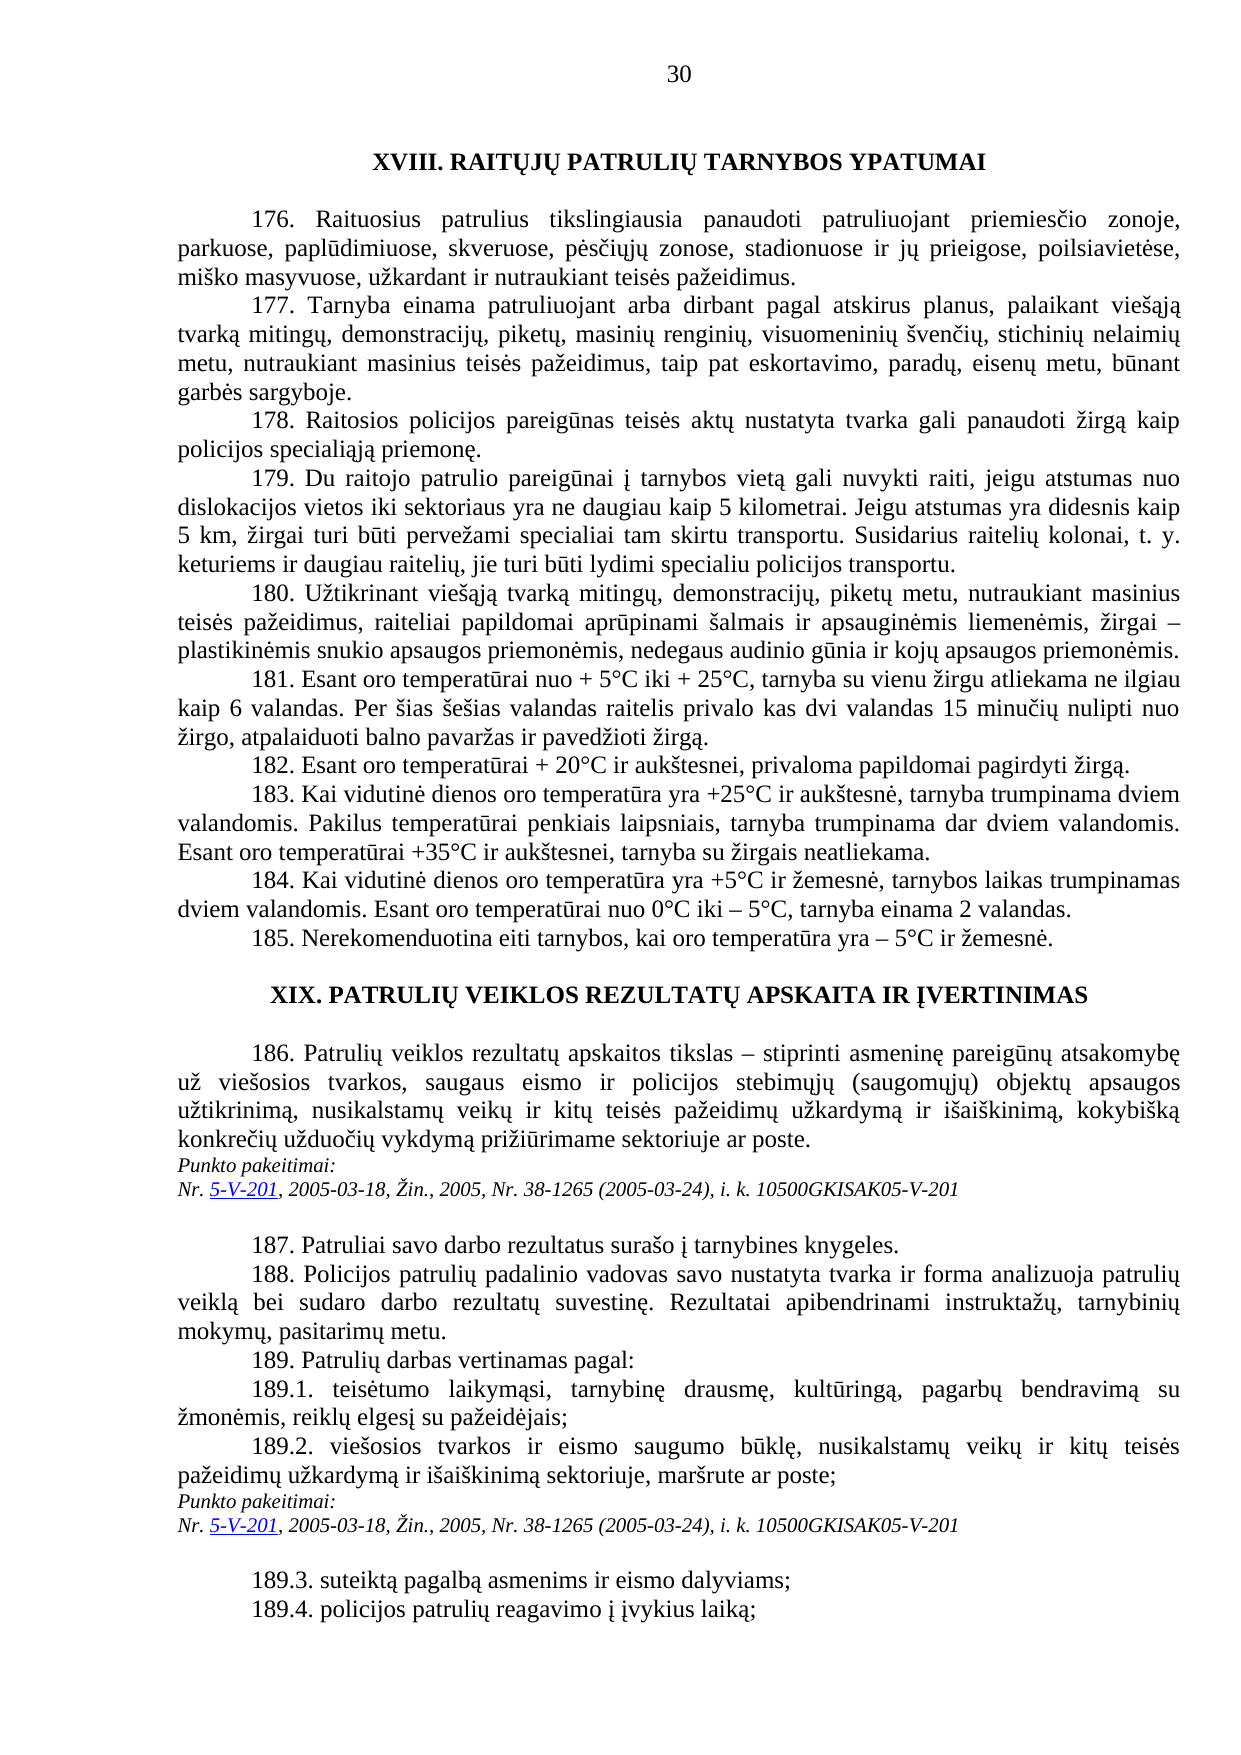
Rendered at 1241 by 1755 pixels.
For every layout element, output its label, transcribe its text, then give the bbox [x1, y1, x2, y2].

text Nr. 5-V-201, 2005-03-18, Žin., 2005, Nr. 38-1265 (2005-03-24), i. k. 10500GKISAK05-V-201 [177, 1513, 1181, 1537]
text Punkto pakeitimai: [177, 1153, 1181, 1177]
text Nr. 5-V-201, 2005-03-18, Žin., 2005, Nr. 38-1265 (2005-03-24), i. k. 10500GKISAK05-V-201 [177, 1177, 1181, 1201]
text 189. Patrulių darbas vertinamas pagal: [177, 1345, 1181, 1374]
text 189.1. teisėtumo laikymąsi, tarnybinę drausmę, kultūringą, pagarbų bendravimą su žmonėmis, reiklų elgesį su pažeidėjais; [177, 1374, 1181, 1431]
text 181. Esant oro temperatūrai nuo + 5°C iki + 25°C, tarnyba su vienu žirgu atliekama ne ilgiau kaip 6 valandas. Per šias šešias valandas raitelis privalo kas dvi valandas 15 minučių nulipti nuo žirgo, atpalaiduoti balno pavaržas ir pavedžioti žirgą. [177, 664, 1181, 751]
text XIX. patrulių veiklos rezultatų apskaita ir įvertinimas [177, 981, 1181, 1009]
text 189.4. policijos patrulių reagavimo į įvykius laiką; [177, 1594, 1181, 1623]
text 186. Patrulių veiklos rezultatų apskaitos tikslas – stiprinti asmeninę pareigūnų atsakomybę už viešosios tvarkos, saugaus eismo ir policijos stebimųjų (saugomųjų) objektų apsaugos užtikrinimą, nusikalstamų veikų ir kitų teisės pažeidimų užkardymą ir išaiškinimą, kokybišką konkrečių užduočių vykdymą prižiūrimame sektoriuje ar poste. [177, 1038, 1181, 1153]
text 185. Nerekomenduotina eiti tarnybos, kai oro temperatūra yra – 5°C ir žemesnė. [177, 923, 1181, 952]
text 180. Užtikrinant viešąją tvarką mitingų, demonstracijų, piketų metu, nutraukiant masinius teisės pažeidimus, raiteliai papildomai aprūpinami šalmais ir apsauginėmis liemenėmis, žirgai – plastikinėmis snukio apsaugos priemonėmis, nedegaus audinio gūnia ir kojų apsaugos priemonėmis. [177, 578, 1181, 664]
text 189.3. suteiktą pagalbą asmenims ir eismo dalyviams; [177, 1566, 1181, 1594]
text Punkto pakeitimai: [177, 1489, 1181, 1513]
text 182. Esant oro temperatūrai + 20°C ir aukštesnei, privaloma papildomai pagirdyti žirgą. [177, 751, 1181, 779]
text XVIII. Raitųjų patrulių tarnybos ypatumai [177, 147, 1181, 176]
text 177. Tarnyba einama patruliuojant arba dirbant pagal atskirus planus, palaikant viešąją tvarką mitingų, demonstracijų, piketų, masinių renginių, visuomeninių švenčių, stichinių nelaimių metu, nutraukiant masinius teisės pažeidimus, taip pat eskortavimo, paradų, eisenų metu, būnant garbės sargyboje. [177, 291, 1181, 406]
text 188. Policijos patrulių padalinio vadovas savo nustatyta tvarka ir forma analizuoja patrulių veiklą bei sudaro darbo rezultatų suvestinę. Rezultatai apibendrinami instruktažų, tarnybinių mokymų, pasitarimų metu. [177, 1259, 1181, 1345]
text 189.2. viešosios tvarkos ir eismo saugumo būklę, nusikalstamų veikų ir kitų teisės pažeidimų užkardymą ir išaiškinimą sektoriuje, maršrute ar poste; [177, 1431, 1181, 1489]
text 187. Patruliai savo darbo rezultatus surašo į tarnybines knygeles. [177, 1230, 1181, 1259]
text 183. Kai vidutinė dienos oro temperatūra yra +25°C ir aukštesnė, tarnyba trumpinama dviem valandomis. Pakilus temperatūrai penkiais laipsniais, tarnyba trumpinama dar dviem valandomis. Esant oro temperatūrai +35°C ir aukštesnei, tarnyba su žirgais neatliekama. [177, 779, 1181, 866]
text 178. Raitosios policijos pareigūnas teisės aktų nustatyta tvarka gali panaudoti žirgą kaip policijos specialiąją priemonę. [177, 406, 1181, 463]
text 179. Du raitojo patrulio pareigūnai į tarnybos vietą gali nuvykti raiti, jeigu atstumas nuo dislokacijos vietos iki sektoriaus yra ne daugiau kaip 5 kilometrai. Jeigu atstumas yra didesnis kaip 5 km, žirgai turi būti pervežami specialiai tam skirtu transportu. Susidarius raitelių kolonai, t. y. keturiems ir daugiau raitelių, jie turi būti lydimi specialiu policijos transportu. [177, 463, 1181, 578]
text 184. Kai vidutinė dienos oro temperatūra yra +5°C ir žemesnė, tarnybos laikas trumpinamas dviem valandomis. Esant oro temperatūrai nuo 0°C iki – 5°C, tarnyba einama 2 valandas. [177, 866, 1181, 923]
text 176. Raituosius patrulius tikslingiausia panaudoti patruliuojant priemiesčio zonoje, parkuose, paplūdimiuose, skveruose, pėsčiųjų zonose, stadionuose ir jų prieigose, poilsiavietėse, miško masyvuose, užkardant ir nutraukiant teisės pažeidimus. [177, 204, 1181, 291]
